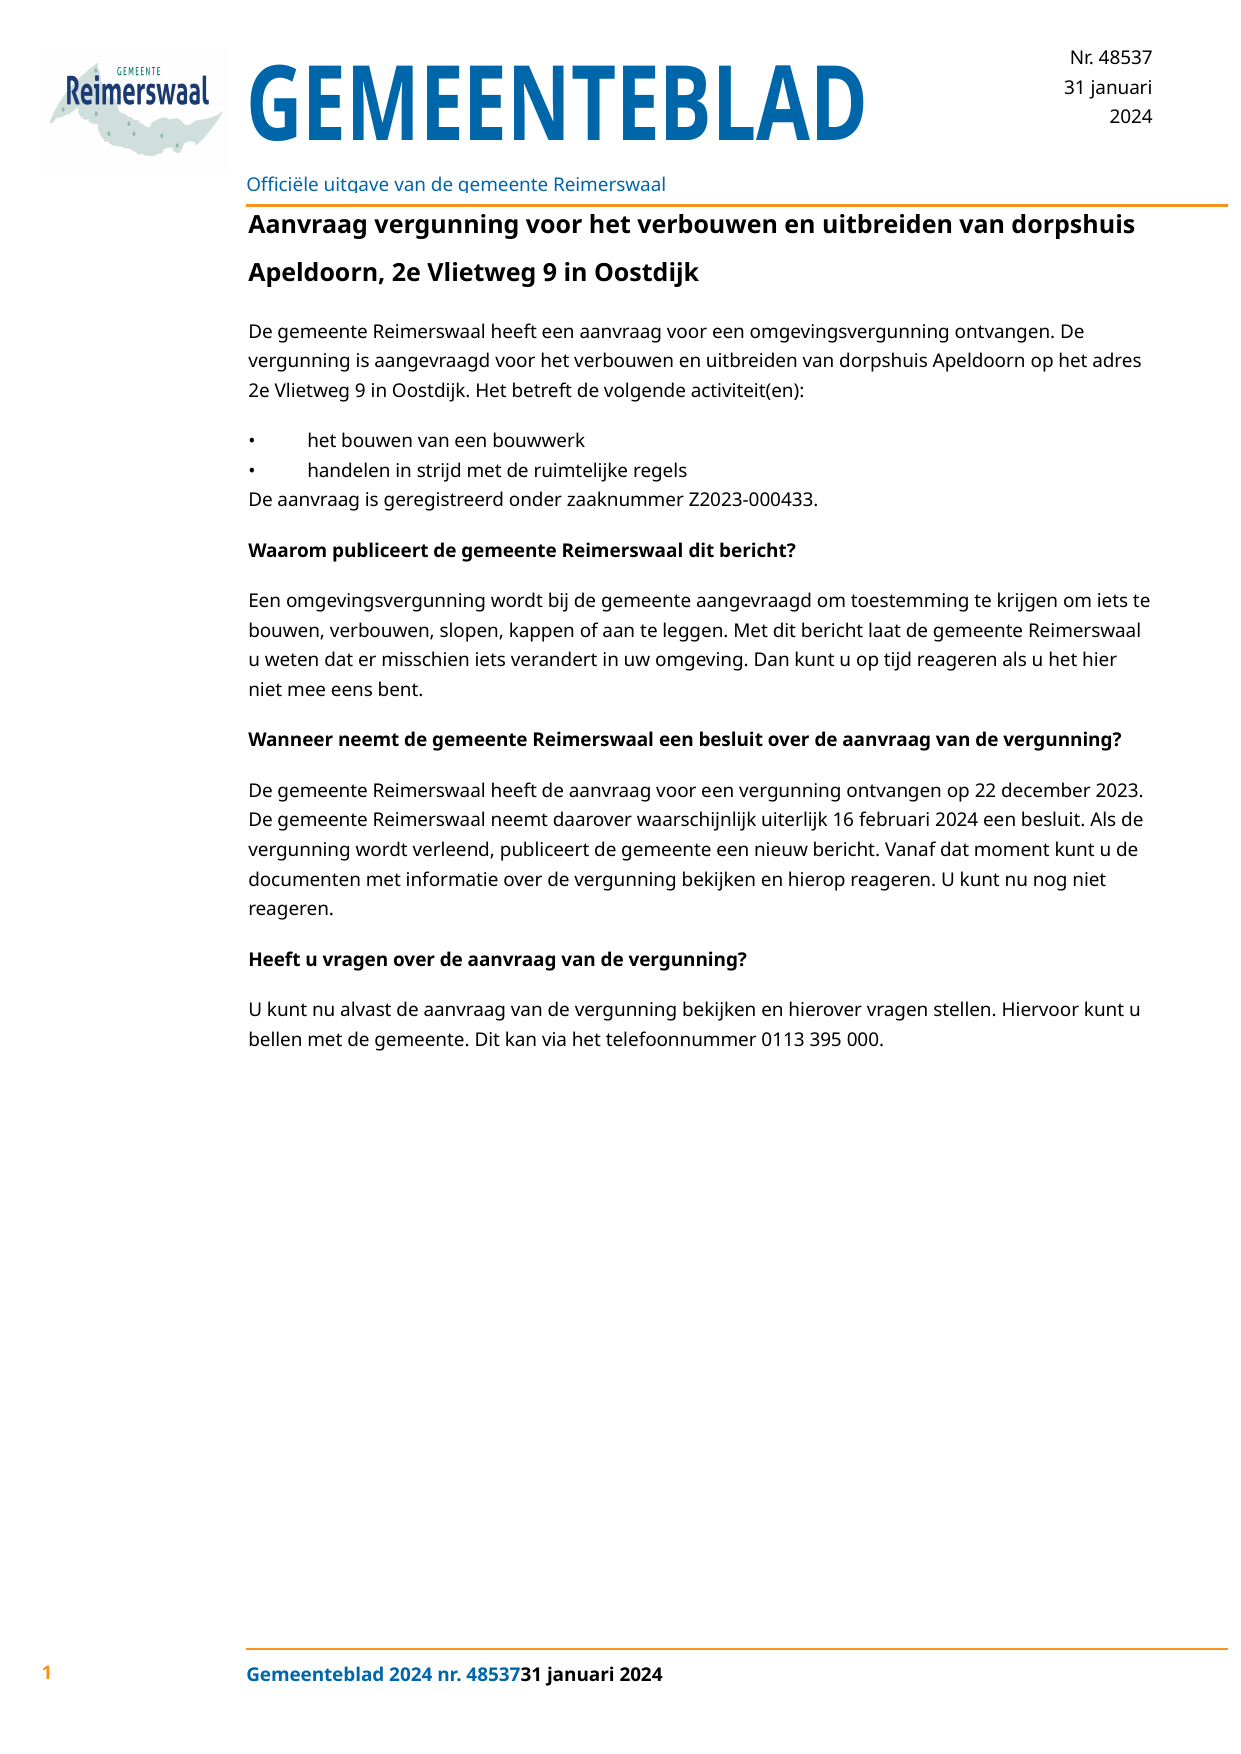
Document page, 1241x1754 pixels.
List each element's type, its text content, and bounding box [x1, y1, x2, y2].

text De gemeente Reimerswaal heeft de aanvraag voor een vergunning ontvangen op 22 december 2023. De gemeente Reimerswaal neemt daarover waarschijnlijk uiterlijk 16 februari 2024 een besluit. Als de vergunning wordt verleend, publiceert de gemeente een nieuw bericht. Vanaf dat moment kunt u de documenten met informatie over de vergunning bekijken en hierop reageren. U kunt nu nog niet reageren. [248, 777, 1152, 921]
picture [41, 47, 231, 172]
text Waarom publiceert de gemeente Reimerswaal dit bericht? [248, 537, 1152, 563]
text De aanvraag is geregistreerd onder zaaknummer Z2023-000433. [248, 487, 1152, 512]
text De gemeente Reimerswaal heeft een aanvraag voor een omgevingsvergunning ontvangen. De vergunning is aangevraagd voor het verbouwen en uitbreiden van dorpshuis Apeldoorn op het adres 2e Vlietweg 9 in Oostdijk. Het betreft de volgende activiteit(en): [248, 318, 1152, 403]
text Een omgevingsvergunning wordt bij de gemeente aangevraagd om toestemming te krijgen om iets te bouwen, verbouwen, slopen, kappen of aan te leggen. Met dit bericht laat de gemeente Reimerswaal u weten dat er misschien iets verandert in uw omgeving. Dan kunt u op tijd reageren als u het hier niet mee eens bent. [248, 587, 1152, 702]
text Heeft u vragen over de aanvraag van de vergunning? [248, 946, 1152, 972]
list het bouwen van een bouwwerk [248, 427, 1152, 453]
text U kunt nu alvast de aanvraag van de vergunning bekijken en hierover vragen stellen. Hiervoor kunt u bellen met de gemeente. Dit kan via het telefoonnummer 0113 395 000. [248, 996, 1152, 1052]
text Wanneer neemt de gemeente Reimerswaal een besluit over de aanvraag van de vergunning? [248, 727, 1152, 752]
list handelen in strijd met de ruimtelijke regels [248, 457, 1152, 483]
text Aanvraag vergunning voor het verbouwen en uitbreiden van dorpshuis Apeldoorn, 2e Vlietweg 9 in Oostdijk [248, 207, 1152, 288]
